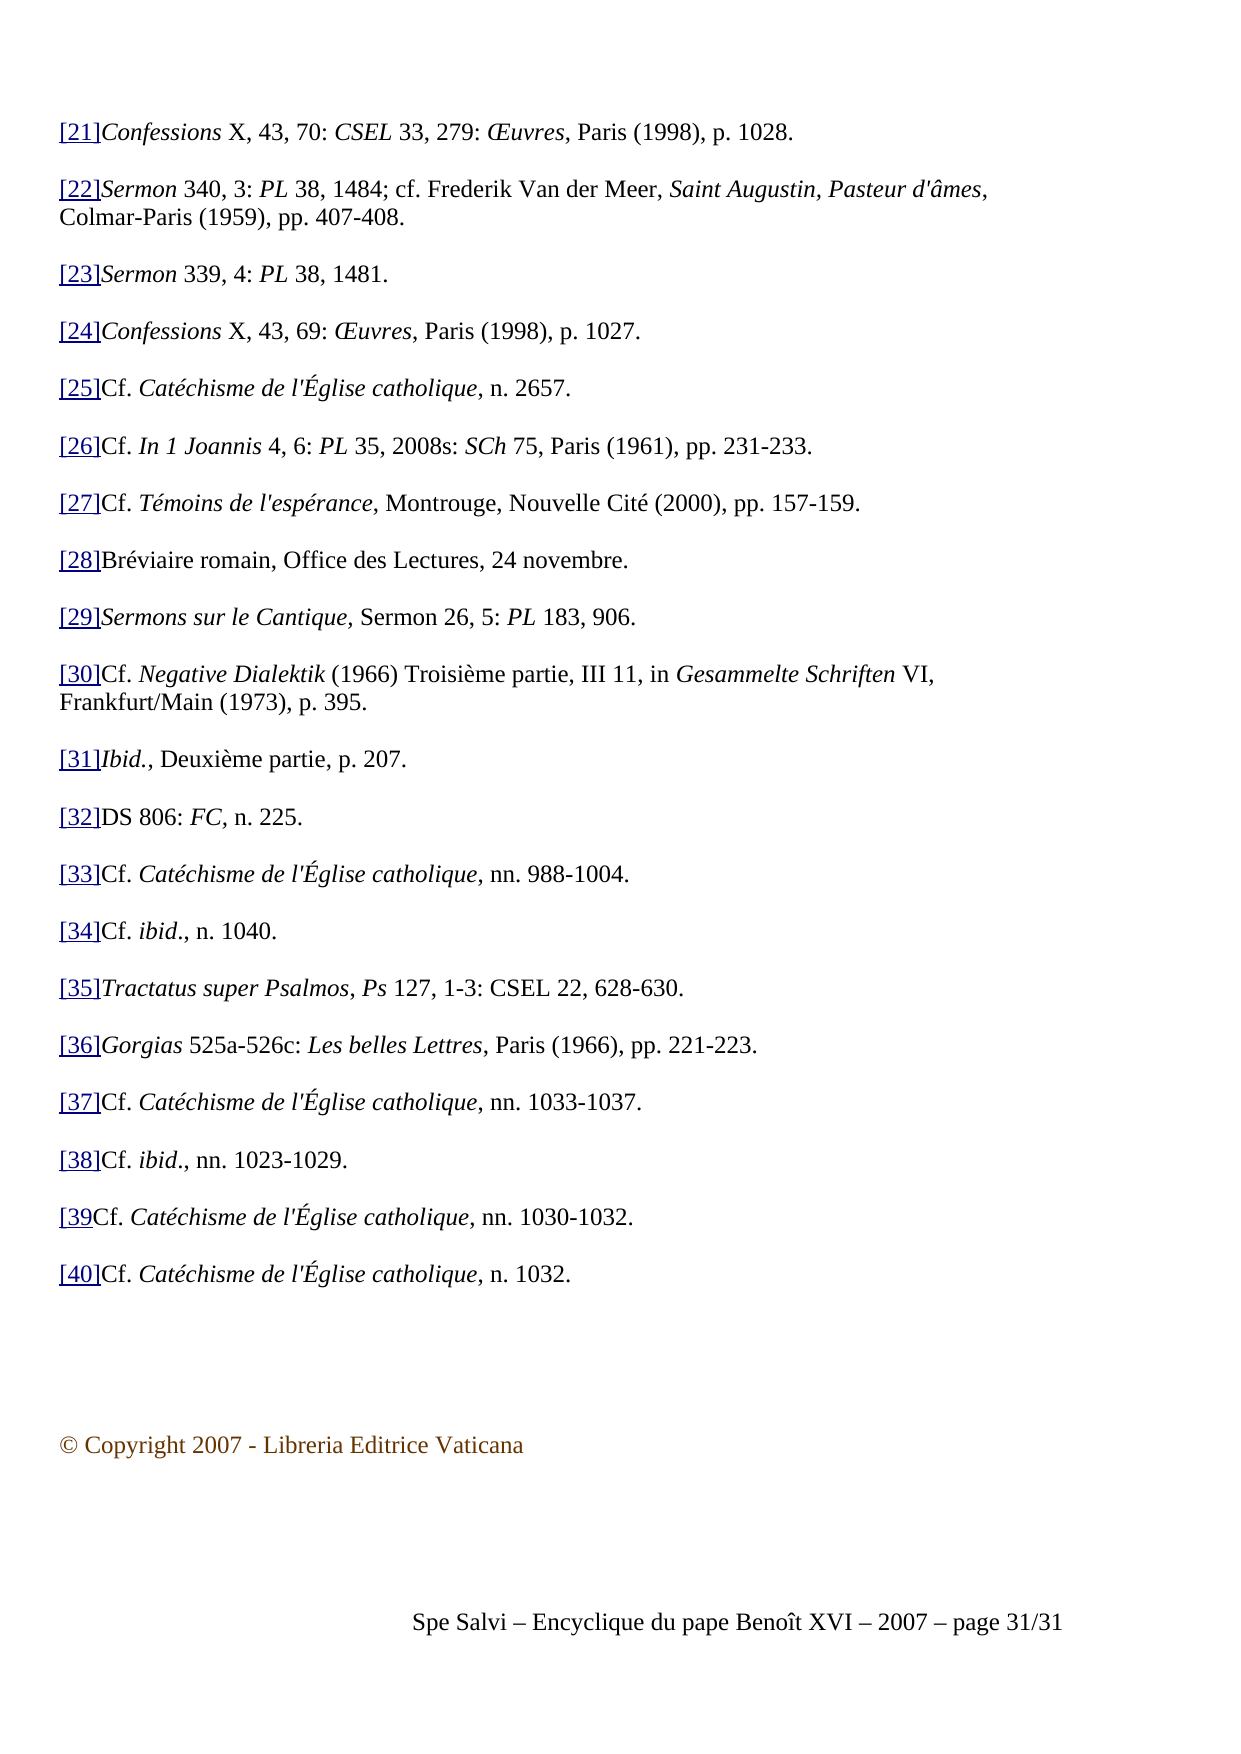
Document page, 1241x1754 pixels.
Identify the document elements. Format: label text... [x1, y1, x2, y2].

text [27]Cf. Témoins de l'espérance, Montrouge, Nouvelle Cité (2000), pp. 157-159. [59, 489, 1063, 517]
text [40]Cf. Catéchisme de l'Église catholique, n. 1032. [59, 1260, 1063, 1288]
text [39Cf. Catéchisme de l'Église catholique, nn. 1030-1032. [59, 1203, 1063, 1231]
text [38]Cf. ibid., nn. 1023-1029. [59, 1146, 1063, 1173]
text © Copyright 2007 - Libreria Editrice Vaticana [59, 1432, 1063, 1459]
text [21]Confessions X, 43, 70: CSEL 33, 279: Œuvres, Paris (1998), p. 1028. [59, 118, 1063, 146]
text [24]Confessions X, 43, 69: Œuvres, Paris (1998), p. 1027. [59, 317, 1063, 345]
text [28]Bréviaire romain, Office des Lectures, 24 novembre. [59, 546, 1063, 574]
text [29]Sermons sur le Cantique, Sermon 26, 5: PL 183, 906. [59, 603, 1063, 631]
text [30]Cf. Negative Dialektik (1966) Troisième partie, III 11, in Gesammelte Schriften VI, Frankfurt/Main (1973), p. 395. [59, 661, 1063, 716]
text [23]Sermon 339, 4: PL 38, 1481. [59, 260, 1063, 288]
text [36]Gorgias 525a-526c: Les belles Lettres, Paris (1966), pp. 221-223. [59, 1031, 1063, 1059]
text [31]Ibid., Deuxième partie, p. 207. [59, 745, 1063, 773]
text [35]Tractatus super Psalmos, Ps 127, 1-3: CSEL 22, 628-630. [59, 974, 1063, 1002]
text [33]Cf. Catéchisme de l'Église catholique, nn. 988-1004. [59, 860, 1063, 887]
text [34]Cf. ibid., n. 1040. [59, 917, 1063, 945]
text [25]Cf. Catéchisme de l'Église catholique, n. 2657. [59, 374, 1063, 402]
text [26]Cf. In 1 Joannis 4, 6: PL 35, 2008s: SCh 75, Paris (1961), pp. 231-233. [59, 432, 1063, 459]
text [37]Cf. Catéchisme de l'Église catholique, nn. 1033-1037. [59, 1088, 1063, 1116]
text [22]Sermon 340, 3: PL 38, 1484; cf. Frederik Van der Meer, Saint Augustin, Pasteur d'âmes, Colmar-Paris (1959), pp. 407-408. [59, 175, 1063, 231]
text [32]DS 806: FC, n. 225. [59, 803, 1063, 830]
